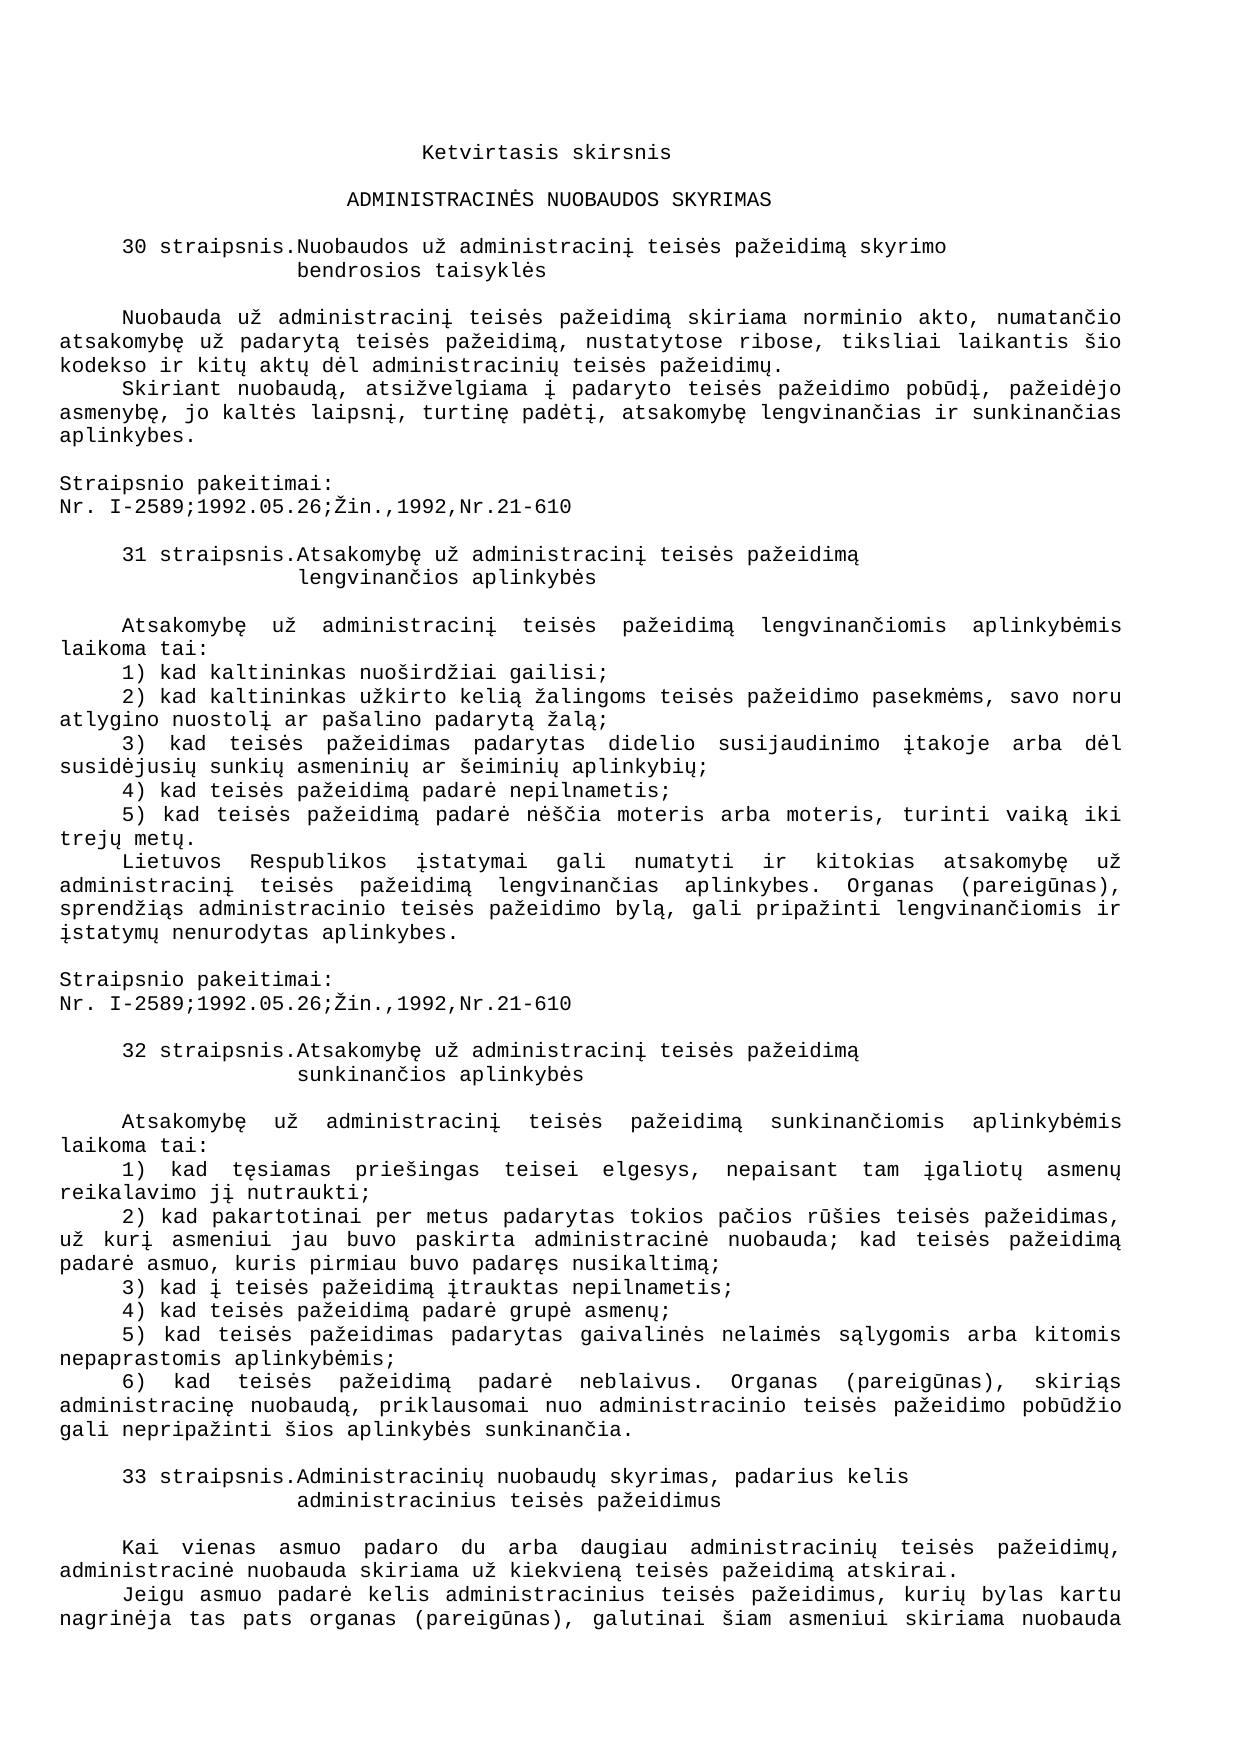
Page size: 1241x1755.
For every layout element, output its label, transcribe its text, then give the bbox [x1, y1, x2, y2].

text 32 straipsnis.Atsakomybę už administracinį teisės pažeidimą [59, 1040, 1122, 1064]
text Straipsnio pakeitimai: [59, 473, 1122, 496]
text Atsakomybę už administracinį teisės pažeidimą lengvinančiomis aplinkybėmis laikoma tai: [59, 615, 1122, 662]
text 1) kad tęsiamas priešingas teisei elgesys, nepaisant tam įgaliotų asmenų reikalavimo jį nutraukti; [59, 1158, 1122, 1206]
text Nr. I-2589;1992.05.26;Žin.,1992,Nr.21-610 [59, 993, 1122, 1017]
text Jeigu asmuo padarė kelis administracinius teisės pažeidimus, kurių bylas kartu nagrinėja tas pats organas (pareigūnas), galutinai šiam asmeniui skiriama nuobauda [59, 1584, 1122, 1631]
text Kai vienas asmuo padaro du arba daugiau administracinių teisės pažeidimų, administracinė nuobauda skiriama už kiekvieną teisės pažeidimą atskirai. [59, 1537, 1122, 1584]
text 3) kad į teisės pažeidimą įtrauktas nepilnametis; [59, 1277, 1122, 1300]
text Skiriant nuobaudą, atsižvelgiama į padaryto teisės pažeidimo pobūdį, pažeidėjo asmenybę, jo kaltės laipsnį, turtinę padėtį, atsakomybę lengvinančias ir sunkinančias aplinkybes. [59, 378, 1122, 449]
text 5) kad teisės pažeidimą padarė nėščia moteris arba moteris, turinti vaiką iki trejų metų. [59, 804, 1122, 851]
text administracinius teisės pažeidimus [59, 1489, 1122, 1513]
text 33 straipsnis.Administracinių nuobaudų skyrimas, padarius kelis [59, 1466, 1122, 1489]
text sunkinančios aplinkybės [59, 1064, 1122, 1088]
text 31 straipsnis.Atsakomybę už administracinį teisės pažeidimą [59, 544, 1122, 567]
text ADMINISTRACINĖS NUOBAUDOS SKYRIMAS [59, 189, 1122, 213]
text 6) kad teisės pažeidimą padarė neblaivus. Organas (pareigūnas), skiriąs administracinę nuobaudą, priklausomai nuo administracinio teisės pažeidimo pobūdžio gali nepripažinti šios aplinkybės sunkinančia. [59, 1371, 1122, 1442]
text 30 straipsnis.Nuobaudos už administracinį teisės pažeidimą skyrimo [59, 236, 1122, 260]
text 4) kad teisės pažeidimą padarė grupė asmenų; [59, 1300, 1122, 1324]
text 1) kad kaltininkas nuoširdžiai gailisi; [59, 662, 1122, 686]
text 5) kad teisės pažeidimas padarytas gaivalinės nelaimės sąlygomis arba kitomis nepaprastomis aplinkybėmis; [59, 1324, 1122, 1371]
text Nuobauda už administracinį teisės pažeidimą skiriama norminio akto, numatančio atsakomybę už padarytą teisės pažeidimą, nustatytose ribose, tiksliai laikantis šio kodekso ir kitų aktų dėl administracinių teisės pažeidimų. [59, 307, 1122, 378]
text Atsakomybę už administracinį teisės pažeidimą sunkinančiomis aplinkybėmis laikoma tai: [59, 1111, 1122, 1158]
text bendrosios taisyklės [59, 260, 1122, 284]
text 3) kad teisės pažeidimas padarytas didelio susijaudinimo įtakoje arba dėl susidėjusių sunkių asmeninių ar šeiminių aplinkybių; [59, 733, 1122, 780]
text Ketvirtasis skirsnis [59, 142, 1122, 165]
text 2) kad pakartotinai per metus padarytas tokios pačios rūšies teisės pažeidimas, už kurį asmeniui jau buvo paskirta administracinė nuobauda; kad teisės pažeidimą padarė asmuo, kuris pirmiau buvo padaręs nusikaltimą; [59, 1206, 1122, 1277]
text Nr. I-2589;1992.05.26;Žin.,1992,Nr.21-610 [59, 496, 1122, 520]
text lengvinančios aplinkybės [59, 567, 1122, 591]
text Straipsnio pakeitimai: [59, 969, 1122, 993]
text 2) kad kaltininkas užkirto kelią žalingoms teisės pažeidimo pasekmėms, savo noru atlygino nuostolį ar pašalino padarytą žalą; [59, 686, 1122, 733]
text Lietuvos Respublikos įstatymai gali numatyti ir kitokias atsakomybę už administracinį teisės pažeidimą lengvinančias aplinkybes. Organas (pareigūnas), sprendžiąs administracinio teisės pažeidimo bylą, gali pripažinti lengvinančiomis ir įstatymų nenurodytas aplinkybes. [59, 851, 1122, 946]
text 4) kad teisės pažeidimą padarė nepilnametis; [59, 780, 1122, 804]
